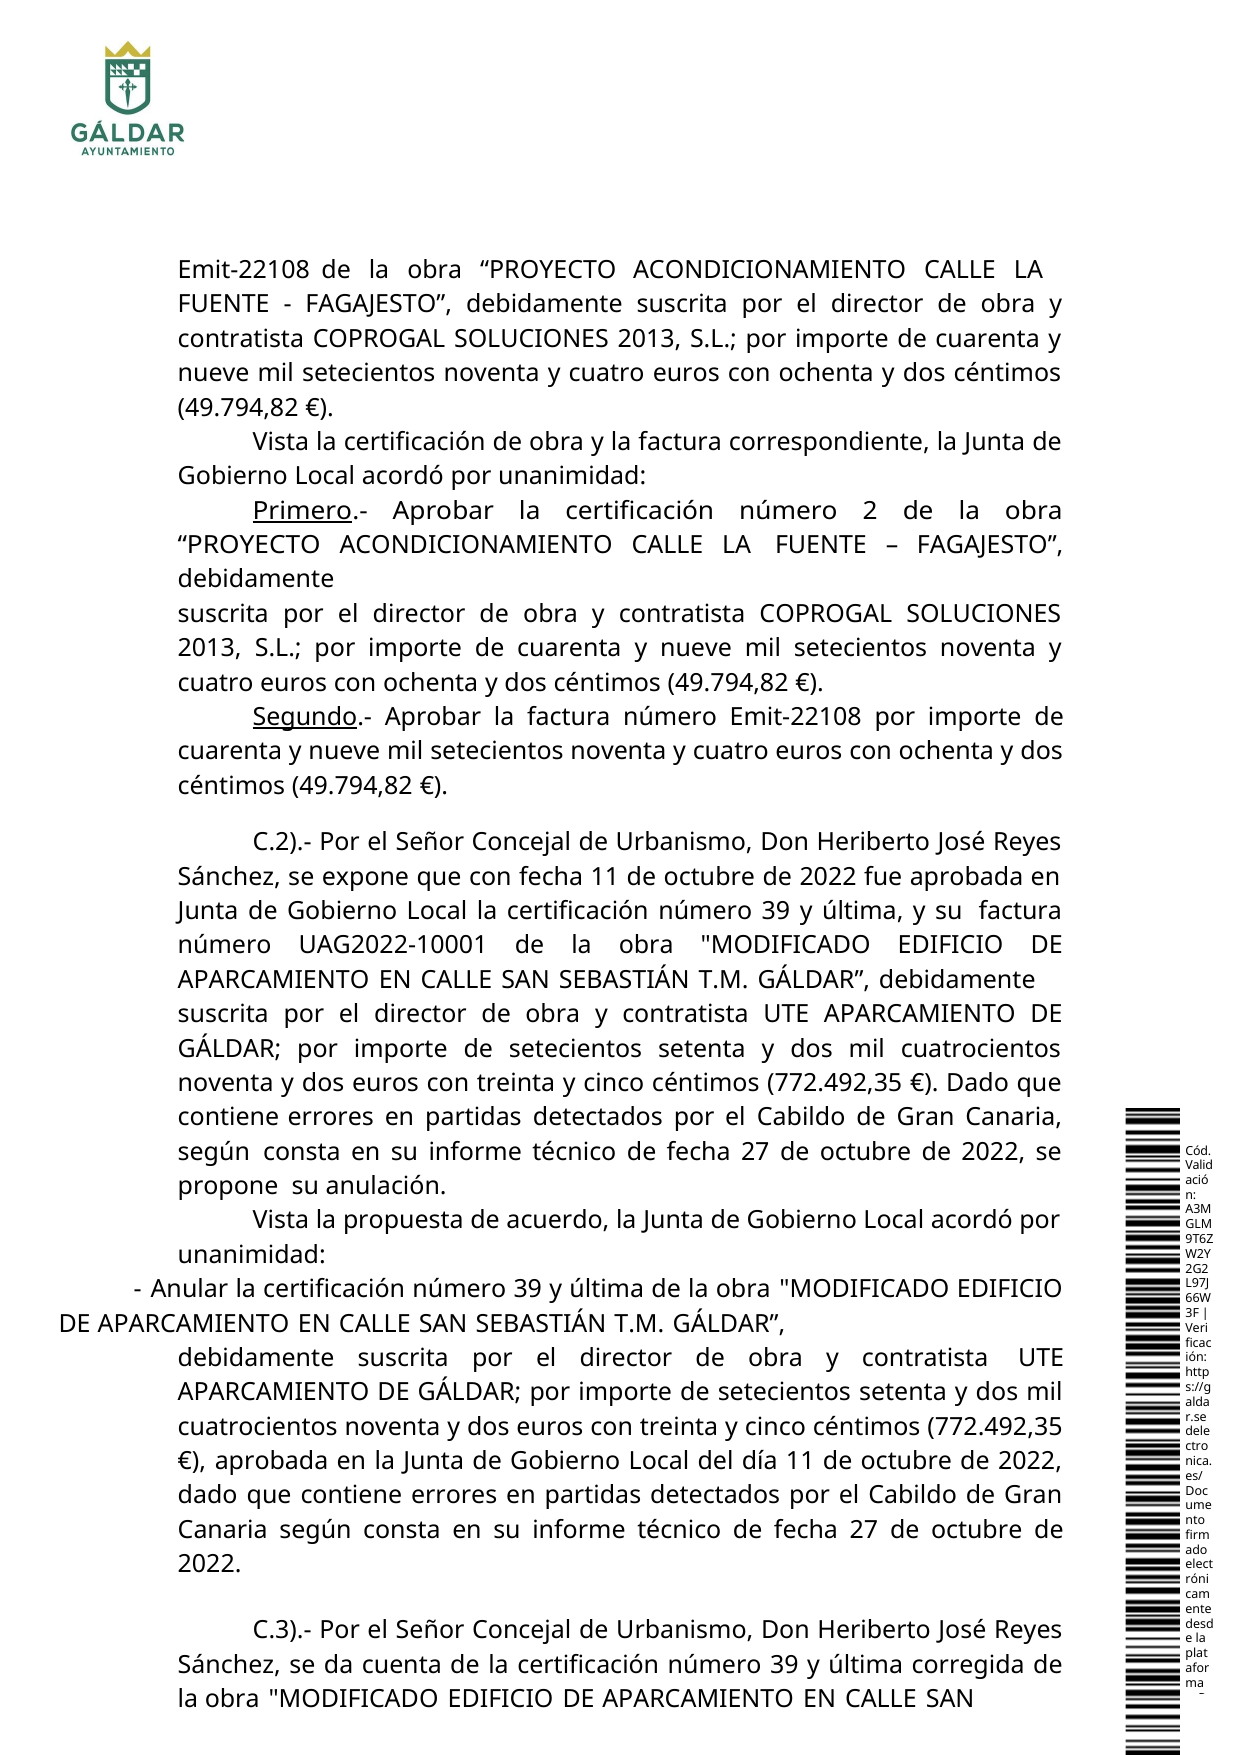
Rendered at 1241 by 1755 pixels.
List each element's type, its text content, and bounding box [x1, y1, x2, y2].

text Vista la propuesta de acuerdo, la Junta de Gobierno Local acordó por unanimidad: [177, 1202, 1062, 1271]
text C.2).- Por el Señor Concejal de Urbanismo, Don Heriberto José Reyes Sánchez, se expone que con fecha 11 de octubre de 2022 fue aprobada en Junta de Gobierno Local la certificación número 39 y última, y su factura número UAG2022-10001 de la obra "MODIFICADO EDIFICIO DE APARCAMIENTO EN CALLE SAN SEBASTIÁN T.M. GÁLDAR”, debidamente [177, 824, 1062, 996]
text suscrita por el director de obra y contratista COPROGAL SOLUCIONES 2013, S.L.; por importe de cuarenta y nueve mil setecientos noventa y cuatro euros con ochenta y dos céntimos (49.794,82 €). [177, 595, 1062, 698]
text Primero.- Aprobar la certificación número 2 de la obra “PROYECTO ACONDICIONAMIENTO CALLE LA FUENTE – FAGAJESTO”, debidamente [177, 492, 1063, 595]
text suscrita por el director de obra y contratista UTE APARCAMIENTO DE GÁLDAR; por importe de setecientos setenta y dos mil cuatrocientos noventa y dos euros con treinta y cinco céntimos (772.492,35 €). Dado que contiene errores en partidas detectados por el Cabildo de Gran Canaria, según consta en su informe técnico de fecha 27 de octubre de 2022, se propone su anulación. [177, 996, 1062, 1202]
text C.3).- Por el Señor Concejal de Urbanismo, Don Heriberto José Reyes Sánchez, se da cuenta de la certificación número 39 y última corregida de la obra "MODIFICADO EDIFICIO DE APARCAMIENTO EN CALLE SAN [177, 1612, 1064, 1715]
text Emit-22108 de la obra “PROYECTO ACONDICIONAMIENTO CALLE LA [177, 251, 1191, 286]
text debidamente suscrita por el director de obra y contratista UTE APARCAMIENTO DE GÁLDAR; por importe de setecientos setenta y dos mil cuatrocientos noventa y dos euros con treinta y cinco céntimos (772.492,35 €), aprobada en la Junta de Gobierno Local del día 11 de octubre de 2022, dado que contiene errores en partidas detectados por el Cabildo de Gran Canaria según consta en su informe técnico de fecha 27 de octubre de 2022. [177, 1340, 1064, 1580]
text Vista la certificación de obra y la factura correspondiente, la Junta de Gobierno Local acordó por unanimidad: [177, 423, 1063, 492]
list Anular la certificación número 39 y última de la obra "MODIFICADO EDIFICIO DE APARCAMIENTO EN CALLE SAN SEBASTIÁN T.M. GÁLDAR”, [58, 1271, 1062, 1339]
text Segundo.- Aprobar la factura número Emit-22108 por importe de cuarenta y nueve mil setecientos noventa y cuatro euros con ochenta y dos céntimos (49.794,82 €). [177, 698, 1063, 801]
text FUENTE - FAGAJESTO”, debidamente suscrita por el director de obra y contratista COPROGAL SOLUCIONES 2013, S.L.; por importe de cuarenta y nueve mil setecientos noventa y cuatro euros con ochenta y dos céntimos (49.794,82 €). [177, 286, 1062, 423]
text Cód. Validación: A3MGLM9T6ZW2Y2G2L97J66W3F | Verificación: https://galdar.sedelectronica.es/ Documento firmado electrónicamente desde la plataforma esPublico Gestiona | Página 16 de 17 [1185, 1144, 1214, 1693]
